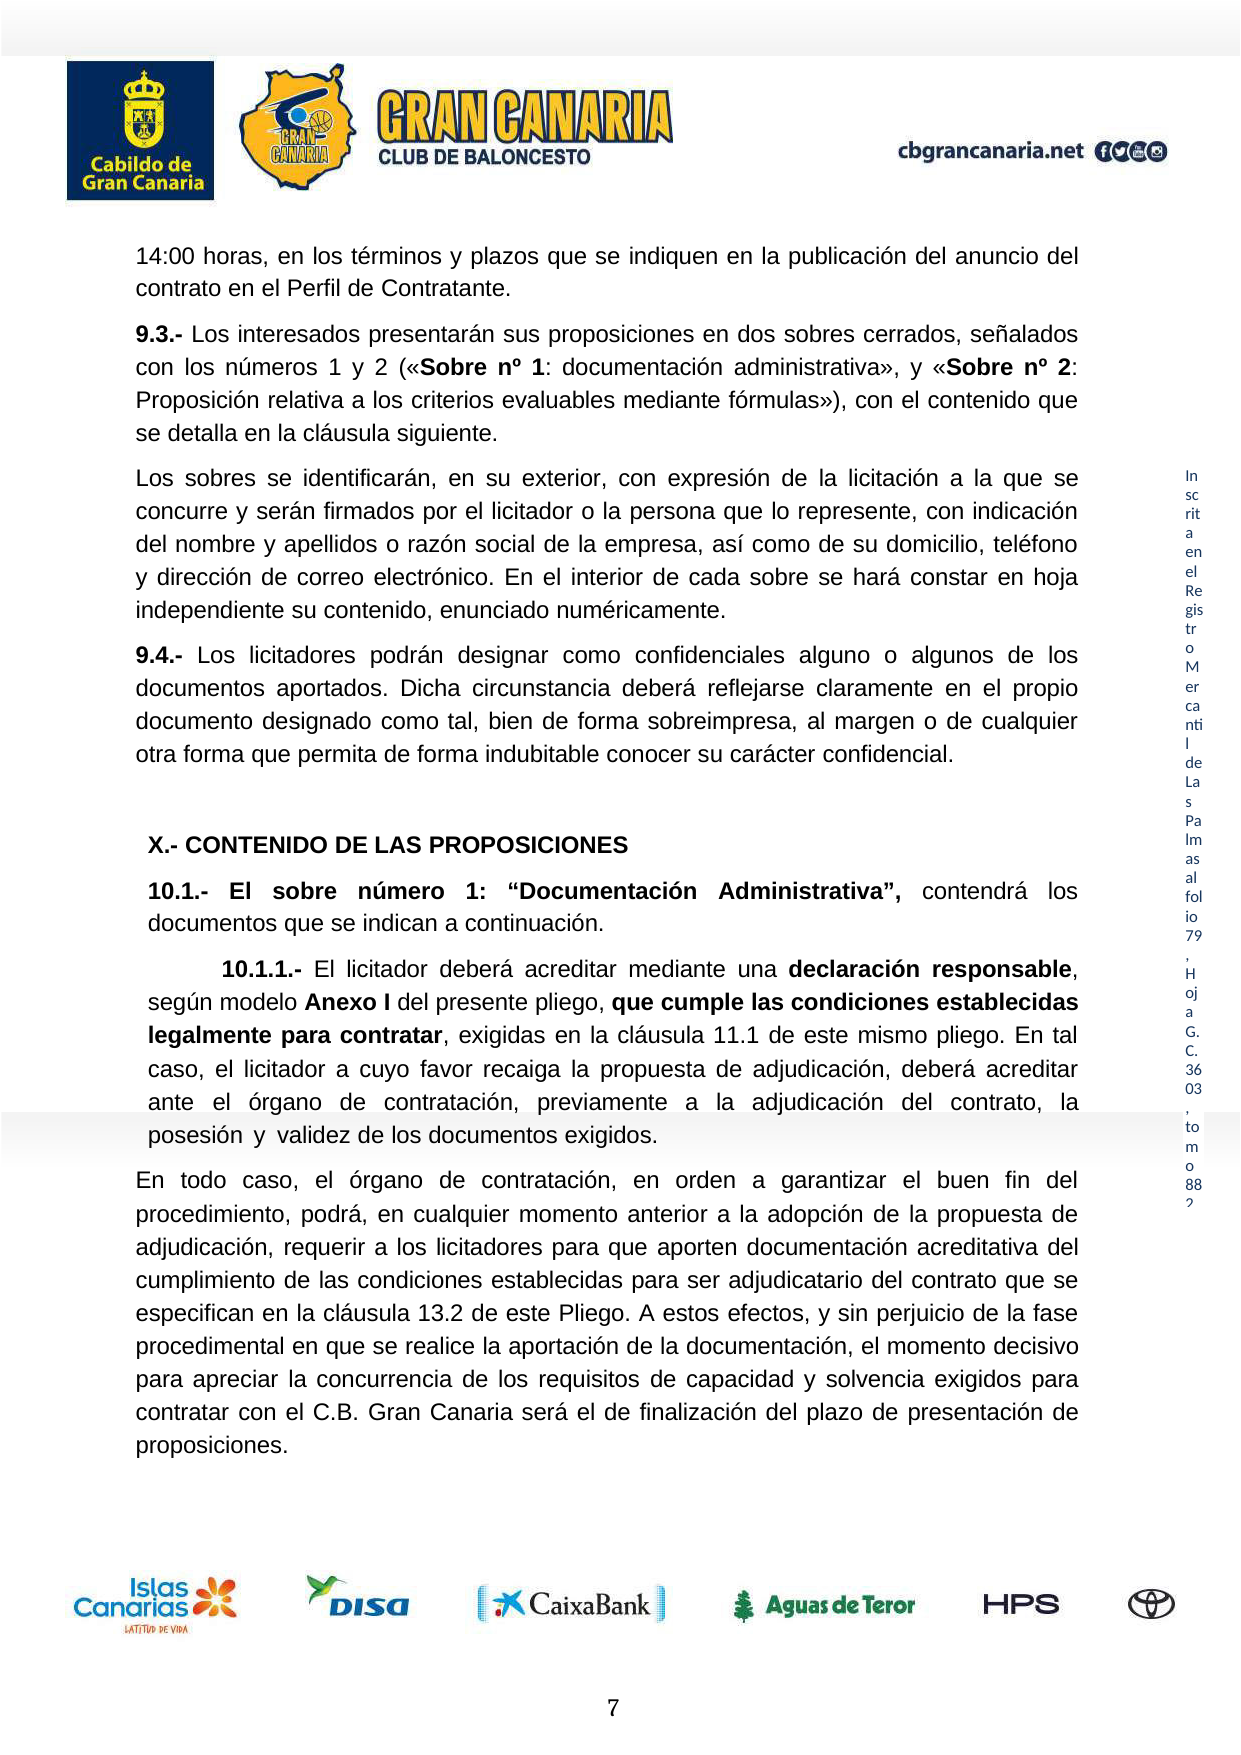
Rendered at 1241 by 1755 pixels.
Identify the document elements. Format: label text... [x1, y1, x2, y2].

text Inscrita en el Registro Mercantil de Las Palmas al folio 79, Hoja G.C. 3603, tomo 882 Gral.- N.I.F.: A-35310598 [1185, 466, 1204, 1206]
